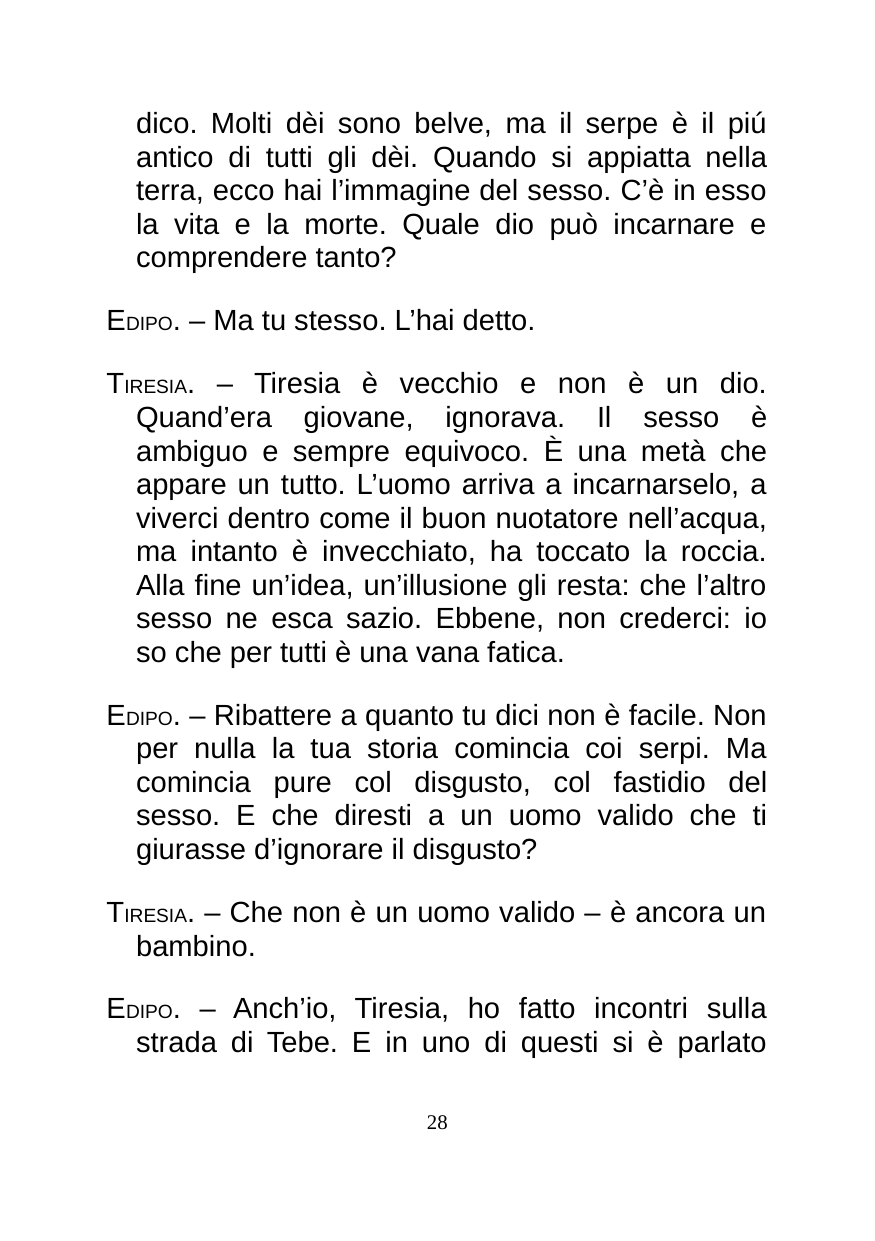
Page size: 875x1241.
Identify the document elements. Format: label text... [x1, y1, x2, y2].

text Tiresia. – Che non è un uomo valido – è ancora un bambino. [106, 895, 768, 962]
text Edipo. – Ribattere a quanto tu dici non è facile. Non per nulla la tua storia comincia coi serpi. Ma comincia pure col disgusto, col fastidio del sesso. E che diresti a un uomo valido che ti giurasse d’ignorare il disgusto? [106, 698, 768, 866]
text Edipo. – Ma tu stesso. L’hai detto. [106, 303, 768, 337]
text Edipo. – Anch’io, Tiresia, ho fatto incontri sulla strada di Tebe. E in uno di questi si è parlato [106, 992, 768, 1059]
text Tiresia. – Tiresia è vecchio e non è un dio. Quand’era giovane, ignorava. Il sesso è ambiguo e sempre equivoco. È una metà che appare un tutto. L’uomo arriva a incarnarselo, a viverci dentro come il buon nuotatore nell’acqua, ma intanto è invecchiato, ha toccato la roccia. Alla fine un’idea, un’illusione gli resta: che l’altro sesso ne esca sazio. Ebbene, non crederci: io so che per tutti è una vana fatica. [106, 366, 768, 668]
text dico. Molti dèi sono belve, ma il serpe è il piú antico di tutti gli dèi. Quando si appiatta nella terra, ecco hai l’immagine del sesso. C’è in esso la vita e la morte. Quale dio può incarnare e comprendere tanto? [106, 106, 768, 274]
